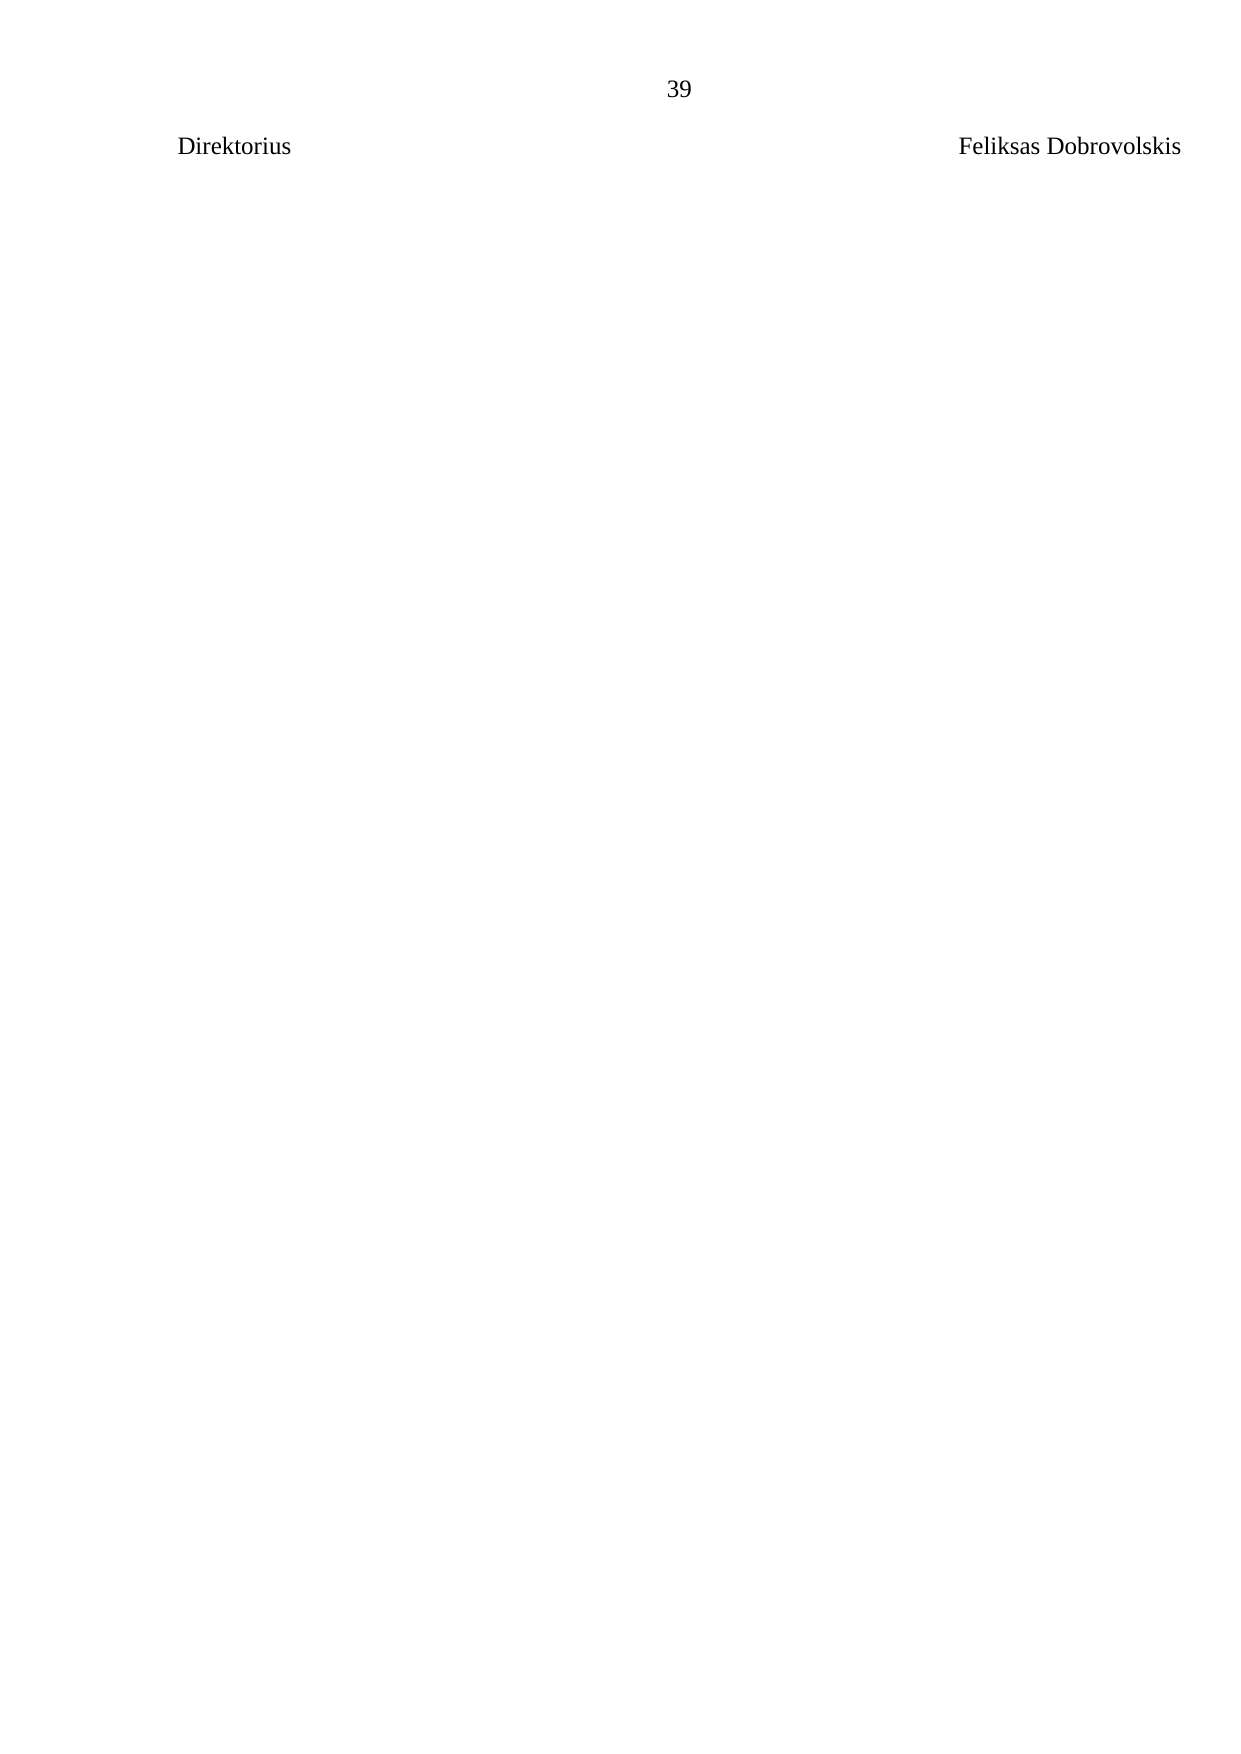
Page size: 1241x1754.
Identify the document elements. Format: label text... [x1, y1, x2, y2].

text Direktorius Feliksas Dobrovolskis [177, 131, 1181, 160]
